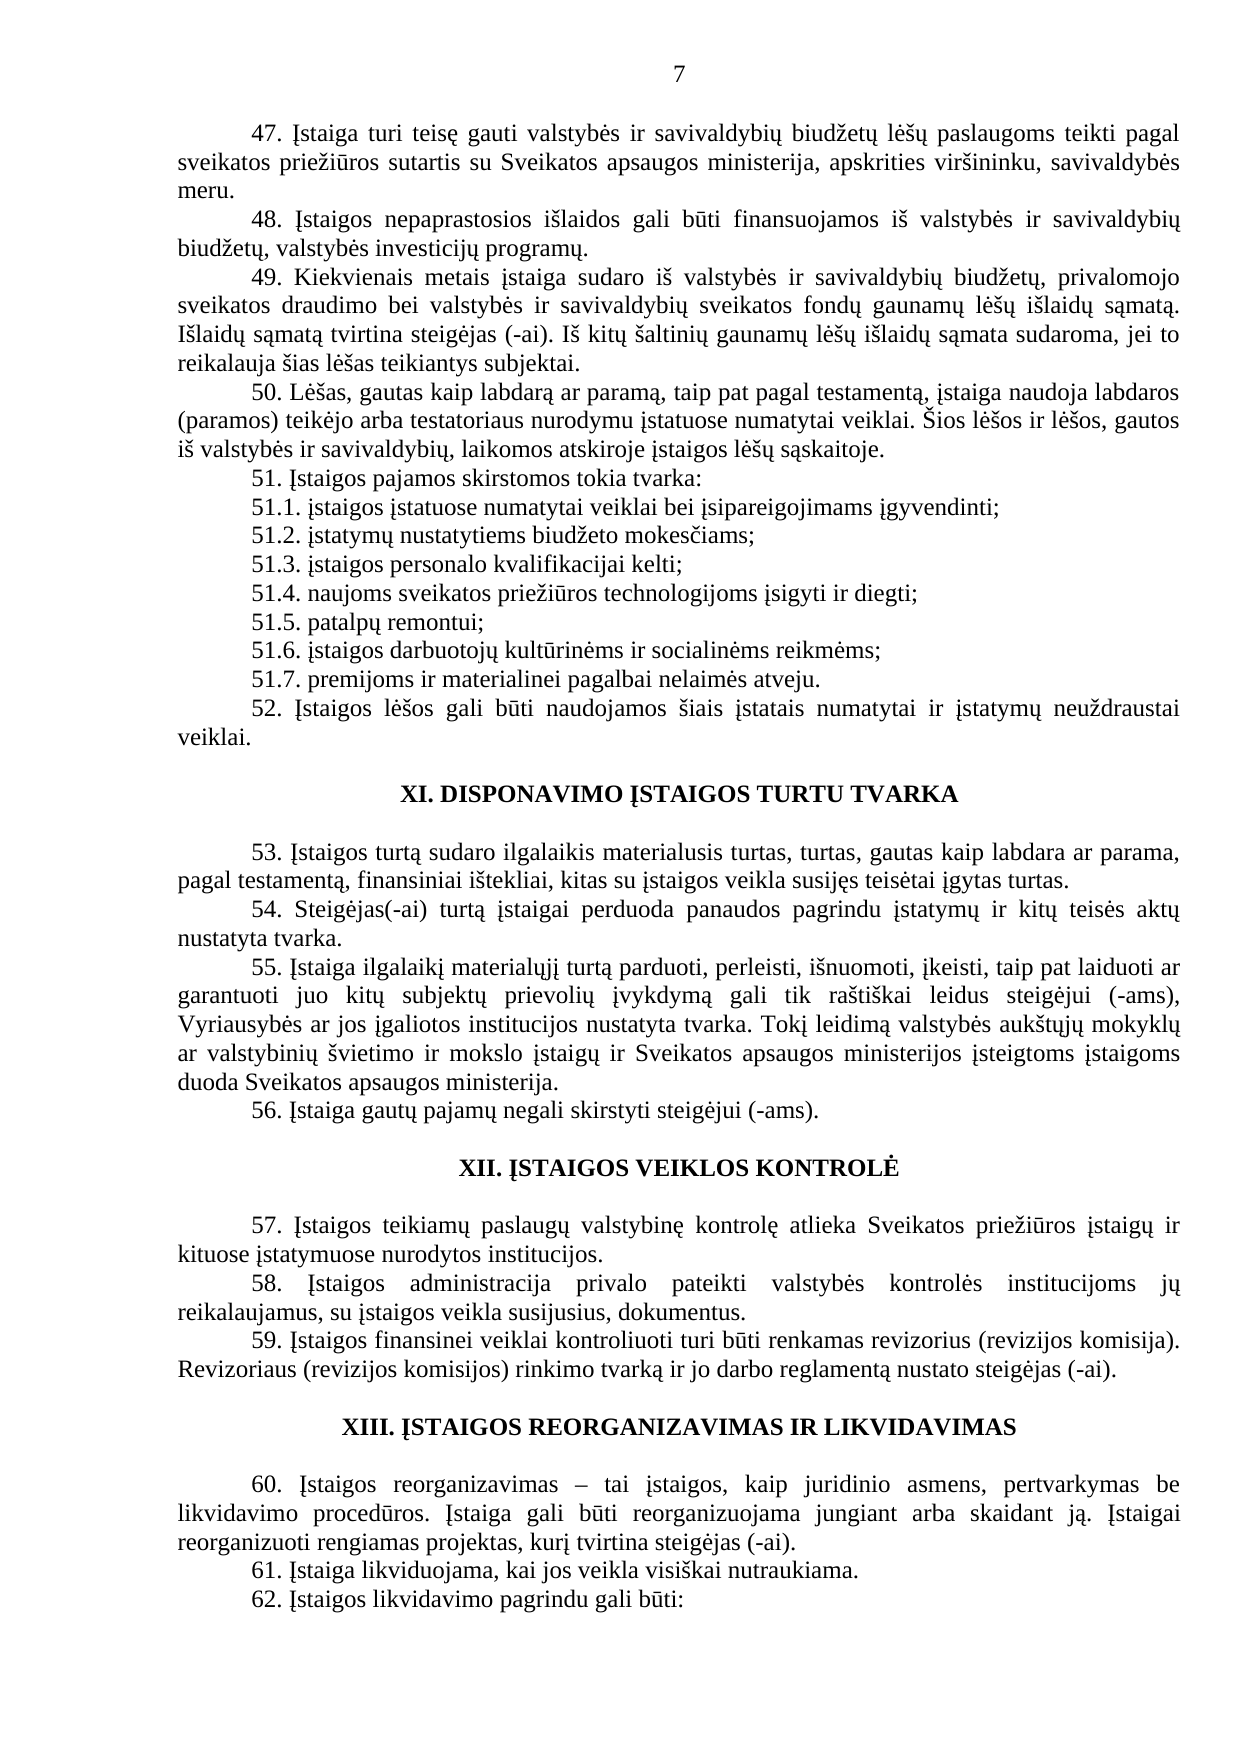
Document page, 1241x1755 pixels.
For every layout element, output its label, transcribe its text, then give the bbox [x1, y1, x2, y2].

text 59. Įstaigos finansinei veiklai kontroliuoti turi būti renkamas revizorius (revizijos komisija). Revizoriaus (revizijos komisijos) rinkimo tvarką ir jo darbo reglamentą nustato steigėjas (-ai). [177, 1326, 1181, 1383]
text 55. Įstaiga ilgalaikį materialųjį turtą parduoti, perleisti, išnuomoti, įkeisti, taip pat laiduoti ar garantuoti juo kitų subjektų prievolių įvykdymą gali tik raštiškai leidus steigėjui (-ams), Vyriausybės ar jos įgaliotos institucijos nustatyta tvarka. Tokį leidimą valstybės aukštųjų mokyklų ar valstybinių švietimo ir mokslo įstaigų ir Sveikatos apsaugos ministerijos įsteigtoms įstaigoms duoda Sveikatos apsaugos ministerija. [177, 952, 1181, 1096]
text 61. Įstaiga likviduojama, kai jos veikla visiškai nutraukiama. [177, 1556, 1181, 1584]
text 51.2. įstatymų nustatytiems biudžeto mokesčiams; [177, 521, 1181, 549]
text XIII. ĮSTAIGOS REORGANIZAVIMAS IR LIKVIDAVIMAS [177, 1412, 1181, 1441]
text 52. Įstaigos lėšos gali būti naudojamos šiais įstatais numatytai ir įstatymų neuždraustai veiklai. [177, 693, 1181, 751]
text 47. Įstaiga turi teisę gauti valstybės ir savivaldybių biudžetų lėšų paslaugoms teikti pagal sveikatos priežiūros sutartis su Sveikatos apsaugos ministerija, apskrities viršininku, savivaldybės meru. [177, 118, 1181, 204]
text 51.6. įstaigos darbuotojų kultūrinėms ir socialinėms reikmėms; [177, 636, 1181, 664]
text XI. DISPONAVIMO ĮSTAIGOS TURTU TVARKA [177, 779, 1181, 808]
text 54. Steigėjas(-ai) turtą įstaigai perduoda panaudos pagrindu įstatymų ir kitų teisės aktų nustatyta tvarka. [177, 894, 1181, 952]
text 51.1. įstaigos įstatuose numatytai veiklai bei įsipareigojimams įgyvendinti; [177, 492, 1181, 521]
text 53. Įstaigos turtą sudaro ilgalaikis materialusis turtas, turtas, gautas kaip labdara ar parama, pagal testamentą, finansiniai ištekliai, kitas su įstaigos veikla susijęs teisėtai įgytas turtas. [177, 837, 1181, 894]
text 51.4. naujoms sveikatos priežiūros technologijoms įsigyti ir diegti; [177, 578, 1181, 607]
text 56. Įstaiga gautų pajamų negali skirstyti steigėjui (-ams). [177, 1096, 1181, 1124]
text 51.3. įstaigos personalo kvalifikacijai kelti; [177, 549, 1181, 578]
text 48. Įstaigos nepaprastosios išlaidos gali būti finansuojamos iš valstybės ir savivaldybių biudžetų, valstybės investicijų programų. [177, 204, 1181, 262]
text 58. Įstaigos administracija privalo pateikti valstybės kontrolės institucijoms jų reikalaujamus, su įstaigos veikla susijusius, dokumentus. [177, 1268, 1181, 1326]
text 62. Įstaigos likvidavimo pagrindu gali būti: [177, 1584, 1181, 1613]
text 50. Lėšas, gautas kaip labdarą ar paramą, taip pat pagal testamentą, įstaiga naudoja labdaros (paramos) teikėjo arba testatoriaus nurodymu įstatuose numatytai veiklai. Šios lėšos ir lėšos, gautos iš valstybės ir savivaldybių, laikomos atskiroje įstaigos lėšų sąskaitoje. [177, 377, 1181, 463]
text 51.5. patalpų remontui; [177, 607, 1181, 636]
text XII. ĮSTAIGOS VEIKLOS KONTROLĖ [177, 1153, 1181, 1182]
text 51.7. premijoms ir materialinei pagalbai nelaimės atveju. [177, 664, 1181, 693]
text 60. Įstaigos reorganizavimas – tai įstaigos, kaip juridinio asmens, pertvarkymas be likvidavimo procedūros. Įstaiga gali būti reorganizuojama jungiant arba skaidant ją. Įstaigai reorganizuoti rengiamas projektas, kurį tvirtina steigėjas (-ai). [177, 1469, 1181, 1556]
text 49. Kiekvienais metais įstaiga sudaro iš valstybės ir savivaldybių biudžetų, privalomojo sveikatos draudimo bei valstybės ir savivaldybių sveikatos fondų gaunamų lėšų išlaidų sąmatą. Išlaidų sąmatą tvirtina steigėjas (-ai). Iš kitų šaltinių gaunamų lėšų išlaidų sąmata sudaroma, jei to reikalauja šias lėšas teikiantys subjektai. [177, 262, 1181, 377]
text 57. Įstaigos teikiamų paslaugų valstybinę kontrolę atlieka Sveikatos priežiūros įstaigų ir kituose įstatymuose nurodytos institucijos. [177, 1211, 1181, 1268]
text 51. Įstaigos pajamos skirstomos tokia tvarka: [177, 463, 1181, 492]
